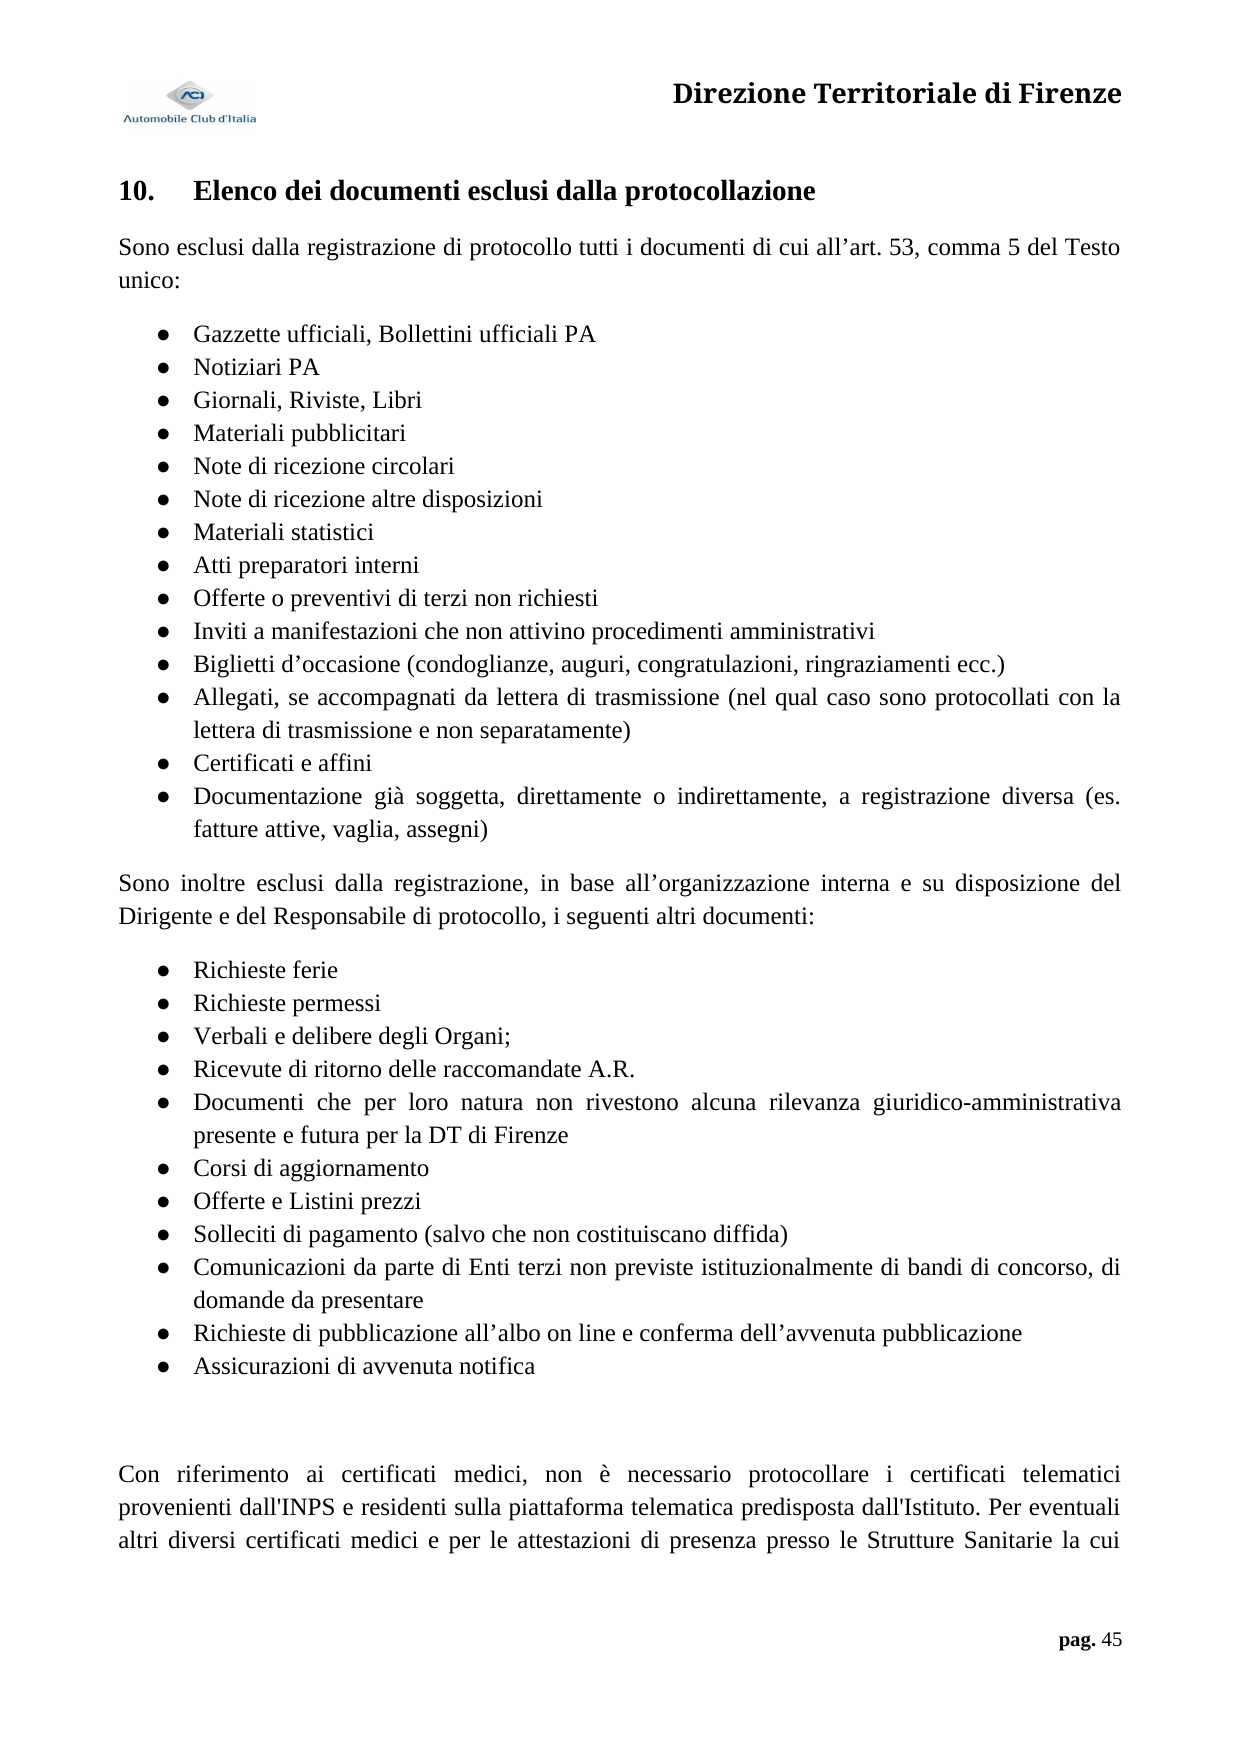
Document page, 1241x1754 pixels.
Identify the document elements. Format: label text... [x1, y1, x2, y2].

list Certificati e affini [156, 748, 1122, 777]
list Documentazione già soggetta, direttamente o indirettamente, a registrazione diversa (es. fatture attive, vaglia, assegni) [156, 781, 1122, 843]
list Materiali pubblicitari [156, 418, 1122, 447]
list Note di ricezione circolari [156, 451, 1122, 480]
list Richieste di pubblicazione all’albo on line e conferma dell’avvenuta pubblicazione [156, 1318, 1122, 1347]
text Sono esclusi dalla registrazione di protocollo tutti i documenti di cui all’art. 53, comma 5 del Testo unico: [118, 232, 1122, 294]
text Sono inoltre esclusi dalla registrazione, in base all’organizzazione interna e su disposizione del Dirigente e del Responsabile di protocollo, i seguenti altri documenti: [118, 868, 1122, 930]
list Verbali e delibere degli Organi; [156, 1021, 1122, 1050]
list Offerte o preventivi di terzi non richiesti [156, 583, 1122, 612]
list Ricevute di ritorno delle raccomandate A.R. [156, 1054, 1122, 1083]
text Con riferimento ai certificati medici, non è necessario protocollare i certificati telematici provenienti dall'INPS e residenti sulla piattaforma telematica predisposta dall'Istituto. Per eventuali altri diversi certificati medici e per le attestazioni di presenza presso le Strutture Sanitarie la cui [118, 1459, 1122, 1554]
list Allegati, se accompagnati da lettera di trasmissione (nel qual caso sono protocollati con la lettera di trasmissione e non separatamente) [156, 682, 1122, 744]
picture [122, 75, 257, 136]
list Note di ricezione altre disposizioni [156, 484, 1122, 513]
list Inviti a manifestazioni che non attivino procedimenti amministrativi [156, 616, 1122, 645]
list Documenti che per loro natura non rivestono alcuna rilevanza giuridico-amministrativa presente e futura per la DT di Firenze [156, 1087, 1122, 1149]
list Assicurazioni di avvenuta notifica [156, 1351, 1122, 1380]
list Elenco dei documenti esclusi dalla protocollazione [118, 173, 1122, 206]
list Notiziari PA [156, 352, 1122, 381]
list Comunicazioni da parte di Enti terzi non previste istituzionalmente di bandi di concorso, di domande da presentare [156, 1252, 1122, 1314]
list Richieste permessi [156, 988, 1122, 1017]
list Corsi di aggiornamento [156, 1153, 1122, 1182]
list Solleciti di pagamento (salvo che non costituiscano diffida) [156, 1219, 1122, 1248]
list Materiali statistici [156, 517, 1122, 546]
list Gazzette ufficiali, Bollettini ufficiali PA [156, 319, 1122, 348]
list Offerte e Listini prezzi [156, 1186, 1122, 1215]
list Biglietti d’occasione (condoglianze, auguri, congratulazioni, ringraziamenti ecc.) [156, 649, 1122, 678]
list Giornali, Riviste, Libri [156, 385, 1122, 414]
list Richieste ferie [156, 955, 1122, 984]
list Atti preparatori interni [156, 550, 1122, 579]
